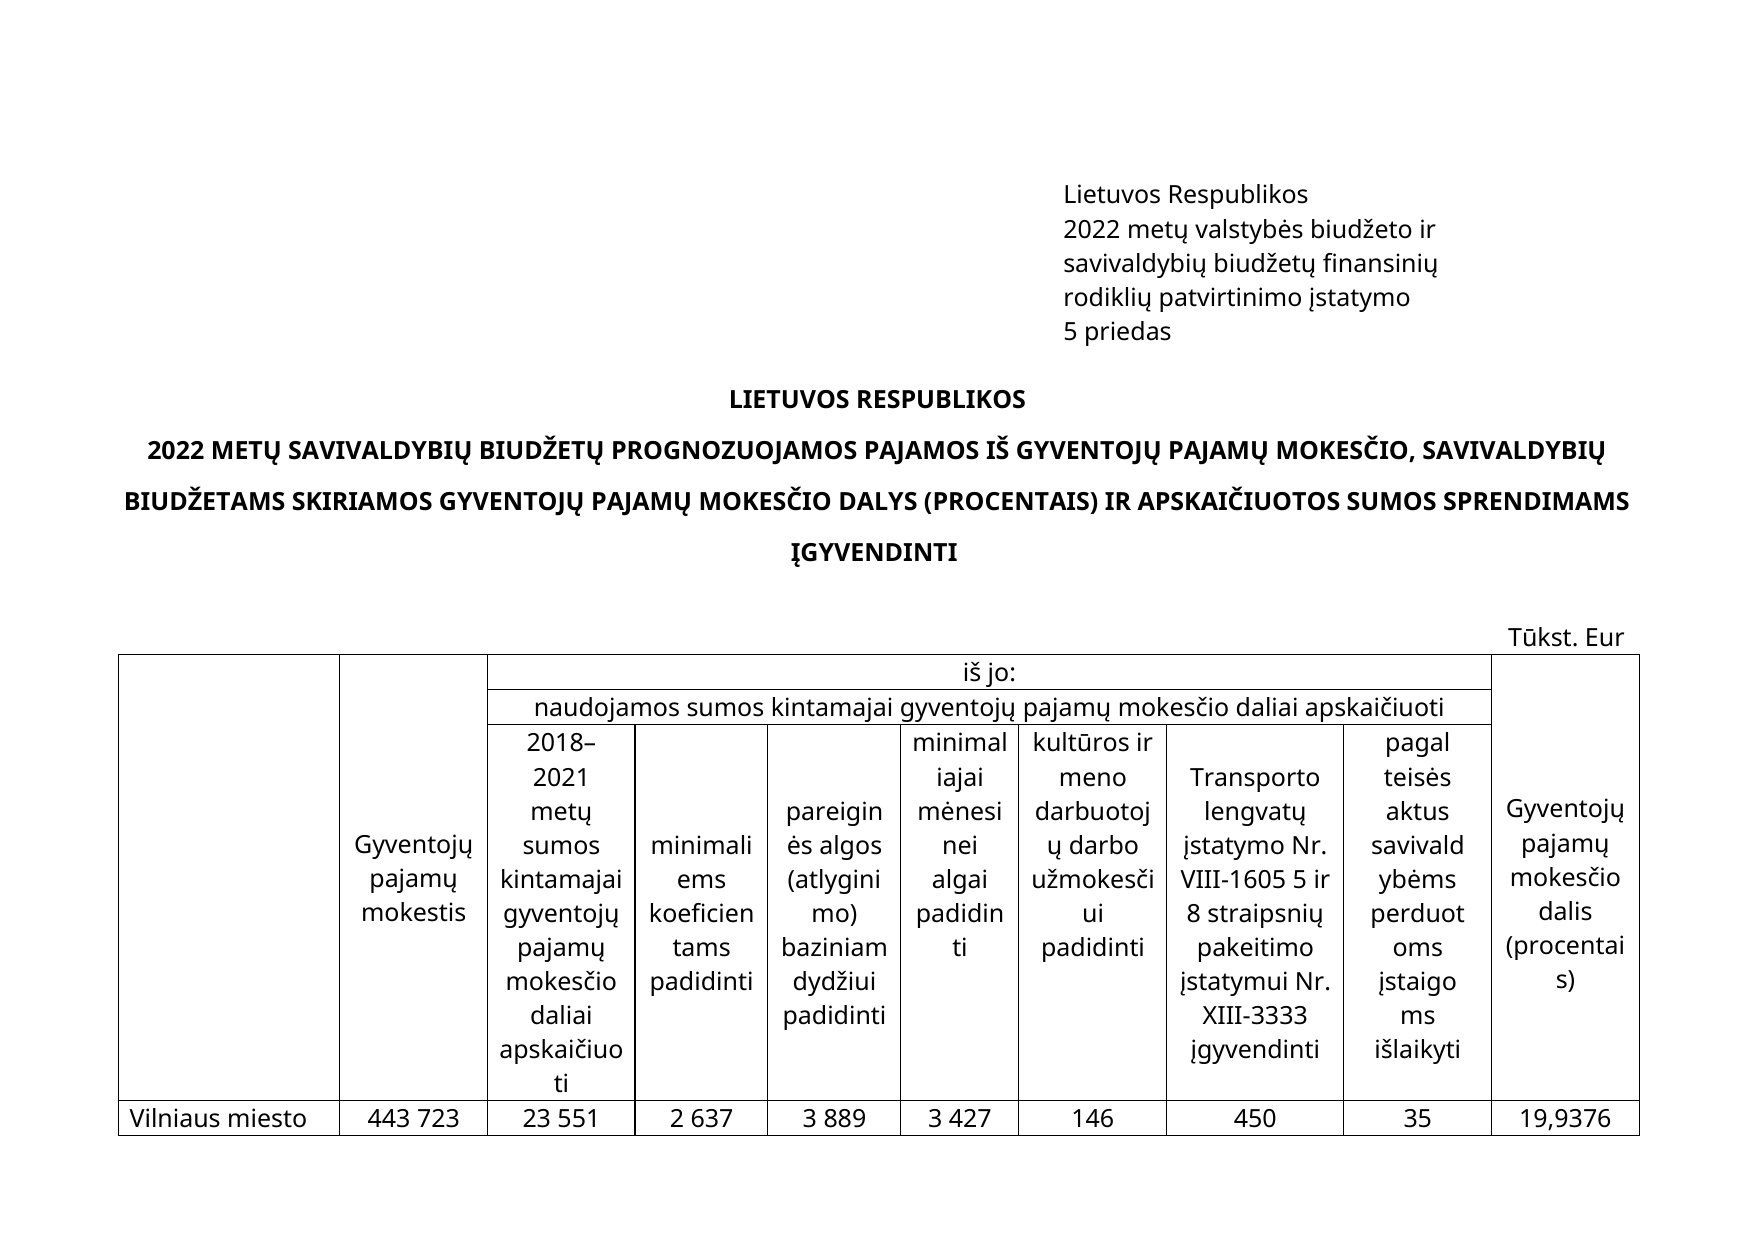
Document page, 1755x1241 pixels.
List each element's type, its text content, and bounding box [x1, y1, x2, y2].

table_cell naudojamos sumos kintamajai gyventojų pajamų mokesčio daliai apskaičiuoti [488, 690, 1491, 724]
table_header Gyventojų pajamų mokestis [340, 655, 487, 1100]
table_cell 2 637 [636, 1101, 767, 1135]
table_header iš jo: [488, 655, 1491, 689]
table_cell pareiginės algos (atlyginimo) baziniam dydžiui padidinti [768, 725, 900, 1100]
table_header [119, 655, 339, 1100]
table_cell 35 [1344, 1101, 1491, 1135]
table_cell kultūros ir meno darbuotojų darbo užmokesčiui padidinti [1019, 725, 1166, 1100]
table_cell 450 [1167, 1101, 1343, 1135]
table_cell Vilniaus miesto [119, 1101, 339, 1135]
text LIETUVOS RESPUBLIKOS [118, 382, 1636, 416]
table_cell 23 551 [488, 1101, 634, 1135]
text 2022 METŲ SAVIVALDYBIŲ BIUDŽETŲ PROGNOZUOJAMOS PAJAMOS IŠ GYVENTOJŲ PAJAMŲ MOKESČIO, SAVIVALDYBIŲ BIUDŽETAMS SKIRIAMOS GYVENTOJŲ PAJAMŲ MOKESČIO DALYS (PROCENTAIS) IR APSKAIČIUOTOS SUMOS SPRENDIMAMS ĮGYVENDINTI [118, 433, 1636, 569]
text 2022 metų valstybės biudžeto ir [1063, 211, 1624, 245]
table_cell minimaliems koeficientams padidinti [636, 725, 767, 1100]
text savivaldybių biudžetų finansinių [1063, 245, 1624, 279]
table_cell minimaliajai mėnesinei algai padidinti [901, 725, 1018, 1100]
table_cell 146 [1019, 1101, 1166, 1135]
table_header Gyventojų pajamų mokesčio dalis (procentais) [1492, 655, 1639, 1100]
table_cell 2018–2021 metų sumos kintamajai gyventojų pajamų mokesčio daliai apskaičiuoti [488, 725, 634, 1100]
table_cell 3 889 [768, 1101, 900, 1135]
text Lietuvos Respublikos [1063, 177, 1624, 211]
table_cell 19,9376 [1492, 1101, 1639, 1135]
table_cell pagal teisės aktus savivaldybėms perduotoms įstaigoms išlaikyti [1344, 725, 1491, 1100]
text 5 priedas [1063, 313, 1624, 347]
table_cell Transporto lengvatų įstatymo Nr. VIII-1605 5 ir 8 straipsnių pakeitimo įstatymui Nr. XIII-3333 įgyvendinti [1167, 725, 1343, 1100]
text Tūkst. Eur [118, 620, 1624, 654]
text rodiklių patvirtinimo įstatymo [1063, 279, 1624, 313]
table_cell 443 723 [340, 1101, 487, 1135]
table_cell 3 427 [901, 1101, 1018, 1135]
